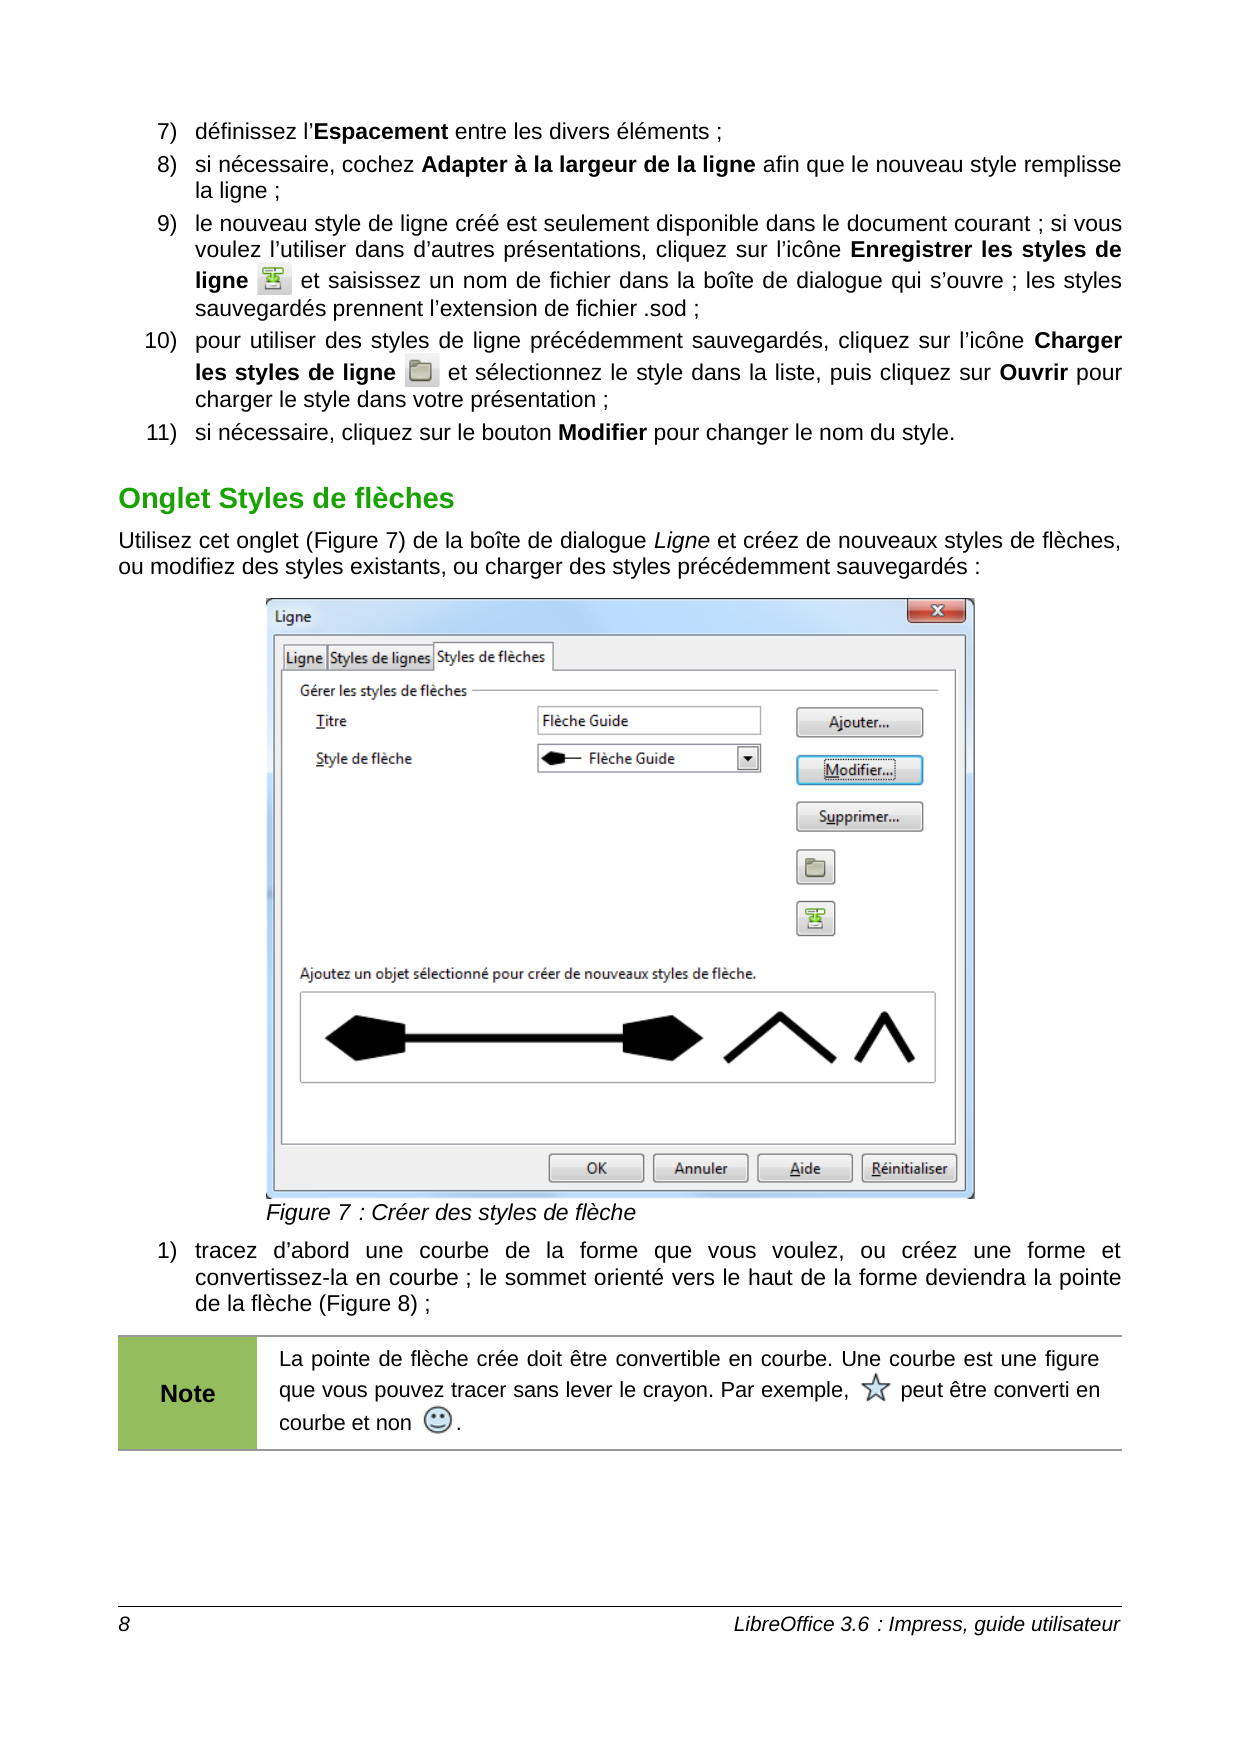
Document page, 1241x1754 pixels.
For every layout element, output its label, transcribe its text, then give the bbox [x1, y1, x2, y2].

table_header Note [118, 1337, 257, 1449]
picture [257, 262, 292, 295]
table_header La pointe de flèche crée doit être convertible en courbe. Une courbe est une figure que vous pouvez tracer sans lever le crayon. Par exemple, peut être converti en courbe et non. [258, 1337, 1122, 1449]
subtitle Onglet Styles de flèches [118, 481, 1122, 514]
picture [266, 598, 975, 1199]
list le nouveau style de ligne créé est seulement disponible dans le document courant ; si vous voulez l’utiliser dans d’autres présentations, cliquez sur l’icône Enregistrer les styles de ligne et saisissez un nom de fichier dans la boîte de dialogue qui s’ouvre ; les styles sauvegardés prennent l’extension de fichier .sod ; [177, 210, 1122, 321]
picture [405, 353, 440, 387]
list si nécessaire, cochez Adapter à la largeur de la ligne afin que le nouveau style remplisse la ligne ; [177, 151, 1122, 203]
picture [859, 1371, 894, 1404]
picture [420, 1403, 456, 1437]
list pour utiliser des styles de ligne précédemment sauvegardés, cliquez sur l’icône Charger les styles de ligne et sélectionnez le style dans la liste, puis cliquez sur Ouvrir pour charger le style dans votre présentation ; [177, 327, 1122, 413]
list tracez d’abord une courbe de la forme que vous voulez, ou créez une forme et convertissez-la en courbe ; le sommet orienté vers le haut de la forme deviendra la pointe de la flèche (Figure 8) ; [177, 1237, 1122, 1316]
text Figure 7 : Créer des styles de flèche [266, 1199, 974, 1225]
list définissez l’Espacement entre les divers éléments ; [177, 118, 1122, 144]
list Utilisez cet onglet (Figure 7) de la boîte de dialogue Ligne et créez de nouveaux styles de flèches, ou modifiez des styles existants, ou charger des styles précédemment sauvegardés : [118, 527, 1122, 579]
list si nécessaire, cliquez sur le bouton Modifier pour changer le nom du style. [177, 419, 1122, 445]
